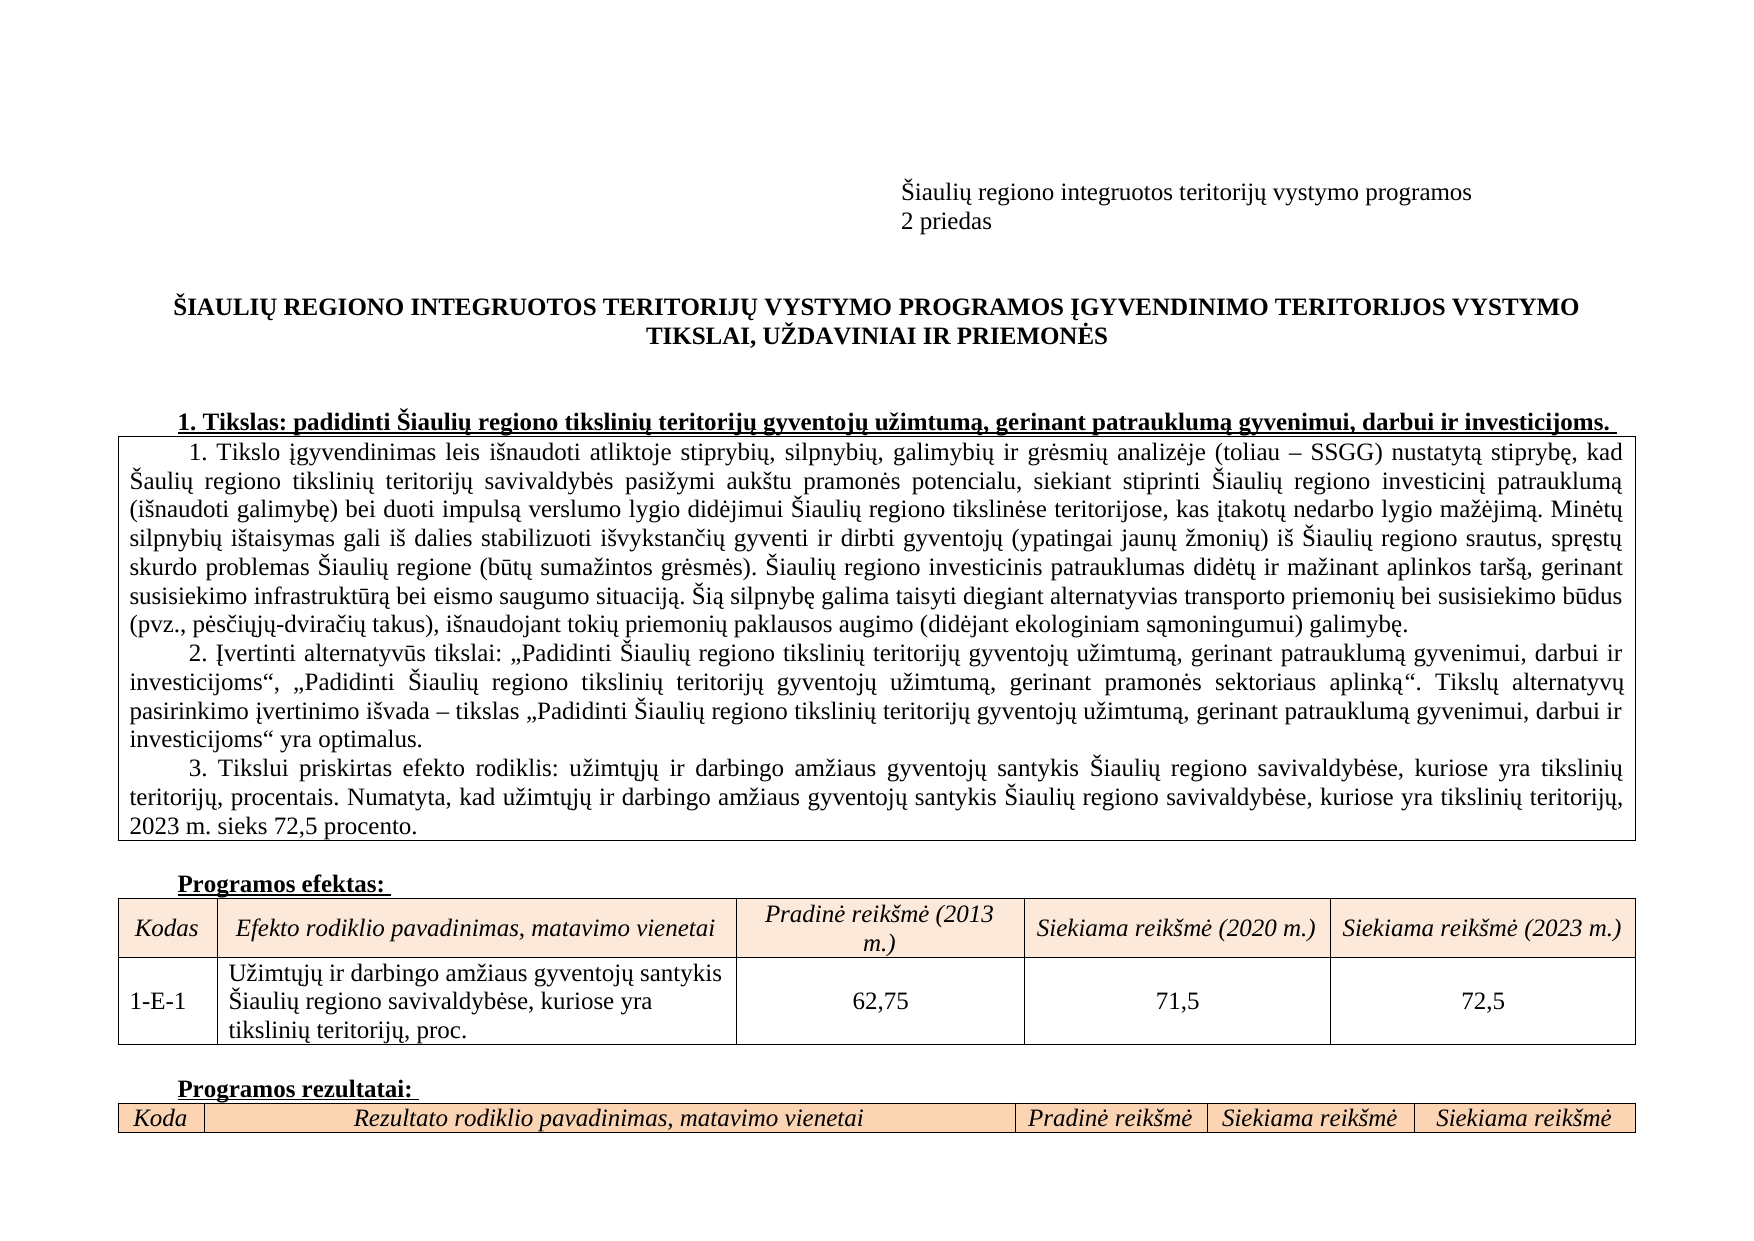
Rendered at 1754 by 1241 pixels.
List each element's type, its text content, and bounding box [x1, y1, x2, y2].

table_header Koda [119, 1104, 204, 1132]
table_header 1. Tikslo įgyvendinimas leis išnaudoti atliktoje stiprybių, silpnybių, galimybių ir grėsmių analizėje (toliau – SSGG) nustatytą stiprybę, kad Šaulių regiono tikslinių teritorijų savivaldybės pasižymi aukštu pramonės potencialu, siekiant stiprinti Šiaulių regiono investicinį patrauklumą (išnaudoti galimybę) bei duoti impulsą verslumo lygio didėjimui Šiaulių regiono tikslinėse teritorijose, kas įtakotų nedarbo lygio mažėjimą. Minėtų silpnybių ištaisymas gali iš dalies stabilizuoti išvykstančių gyventi ir dirbti gyventojų (ypatingai jaunų žmonių) iš Šiaulių regiono srautus, spręstų skurdo problemas Šiaulių regione (būtų sumažintos grėsmės). Šiaulių regiono investicinis patrauklumas didėtų ir mažinant aplinkos taršą, gerinant susisiekimo infrastruktūrą bei eismo saugumo situaciją. Šią silpnybę galima taisyti diegiant alternatyvias transporto priemonių bei susisiekimo būdus (pvz., pėsčiųjų-dviračių takus), išnaudojant tokių priemonių paklausos augimo (didėjant ekologiniam sąmoningumui) galimybę. 2. Įvertinti alternatyvūs tikslai: „Padidinti Šiaulių regiono tikslinių teritorijų gyventojų užimtumą, gerinant patrauklumą gyvenimui, darbui ir investicijoms“, „Padidinti Šiaulių regiono tikslinių teritorijų gyventojų užimtumą, gerinant pramonės sektoriaus aplinką“. Tikslų alternatyvų pasirinkimo įvertinimo išvada – tikslas „Padidinti Šiaulių regiono tikslinių teritorijų gyventojų užimtumą, gerinant patrauklumą gyvenimui, darbui ir investicijoms“ yra optimalus. 3. Tikslui priskirtas efekto rodiklis: užimtųjų ir darbingo amžiaus gyventojų santykis Šiaulių regiono savivaldybėse, kuriose yra tikslinių teritorijų, procentais. Numatyta, kad užimtųjų ir darbingo amžiaus gyventojų santykis Šiaulių regiono savivaldybėse, kuriose yra tikslinių teritorijų, 2023 m. sieks 72,5 procento. [119, 437, 1635, 839]
table_cell Užimtųjų ir darbingo amžiaus gyventojų santykis Šiaulių regiono savivaldybėse, kuriose yra tikslinių teritorijų, proc. [218, 958, 736, 1044]
table_header Kodas [119, 899, 217, 957]
text 1. Tikslas: padidinti Šiaulių regiono tikslinių teritorijų gyventojų užimtumą, gerinant patrauklumą gyvenimui, darbui ir investicijoms. [118, 407, 1636, 436]
table_cell 71,5 [1025, 958, 1330, 1044]
text Šiaulių regiono integruotos teritorijų vystymo programos [118, 177, 1636, 206]
text Programos rezultatai: [118, 1074, 1636, 1102]
text Programos efektas: [118, 869, 1636, 898]
table_header Pradinė reikšmė [1016, 1104, 1207, 1132]
table_header Siekiama reikšmė [1415, 1104, 1635, 1132]
table_header Siekiama reikšmė (2020 m.) [1025, 899, 1330, 957]
text ŠIAULIŲ REGIONO INTEGRUOTOS TERITORIJŲ VYSTYMO PROGRAMOS ĮGYVENDINIMO TERITORIJOS VYSTYMO TIKSLAI, UŽDAVINIAI IR PRIEMONĖS [117, 292, 1636, 350]
table_cell 62,75 [737, 958, 1024, 1044]
table_header Siekiama reikšmė (2023 m.) [1331, 899, 1635, 957]
table_header Pradinė reikšmė (2013 m.) [737, 899, 1024, 957]
table_header Efekto rodiklio pavadinimas, matavimo vienetai [218, 899, 736, 957]
table_header Rezultato rodiklio pavadinimas, matavimo vienetai [205, 1104, 1015, 1132]
table_cell 72,5 [1331, 958, 1635, 1044]
table_header Siekiama reikšmė [1208, 1104, 1414, 1132]
table_cell 1-E-1 [119, 958, 217, 1044]
text 2 priedas [118, 206, 1636, 235]
